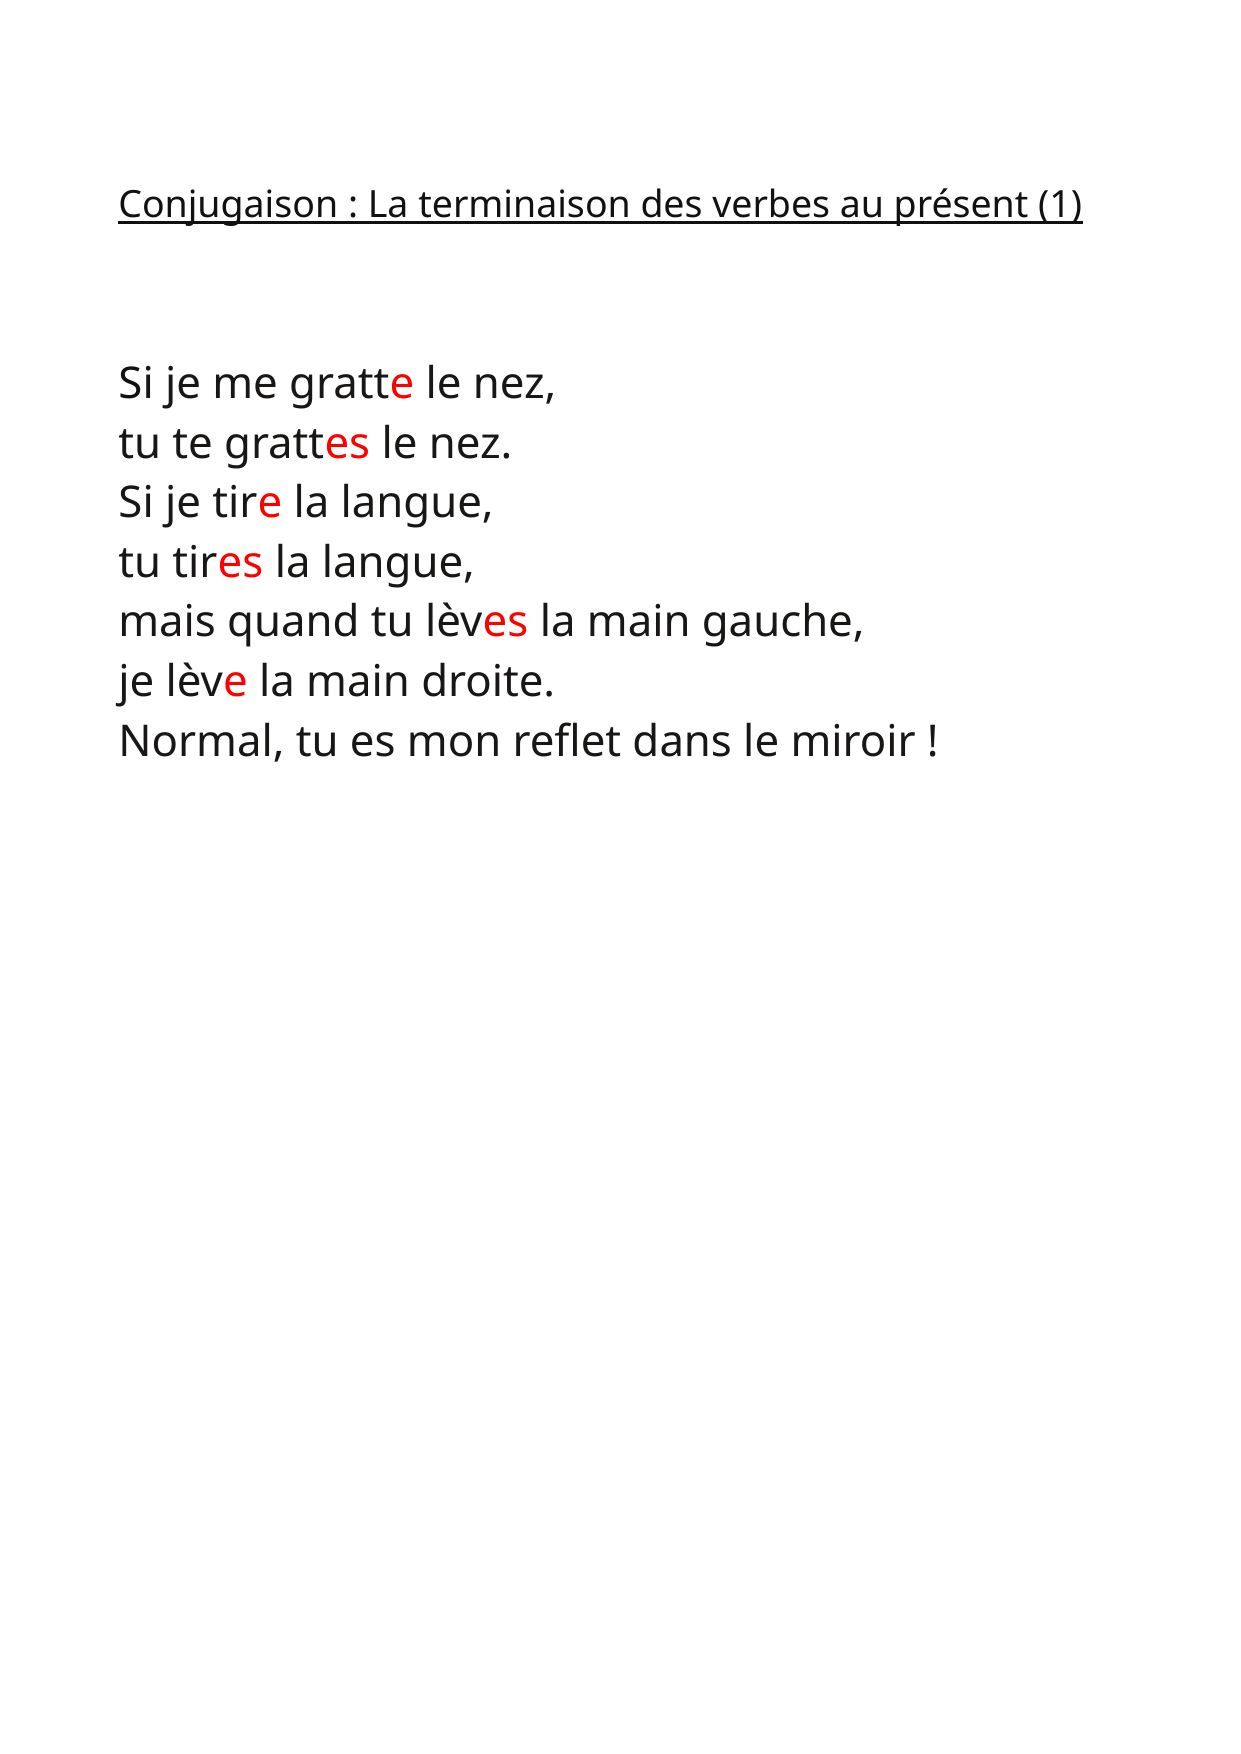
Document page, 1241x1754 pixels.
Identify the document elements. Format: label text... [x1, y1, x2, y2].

text Conjugaison : La terminaison des verbes au présent (1) [118, 178, 1122, 229]
text Si je me gratte le nez, tu te grattes le nez. Si je tire la langue, tu tires la langue, mais quand tu lèves la main gauche, je lève la main droite. Normal, tu es mon reflet dans le miroir ! [118, 352, 1122, 865]
